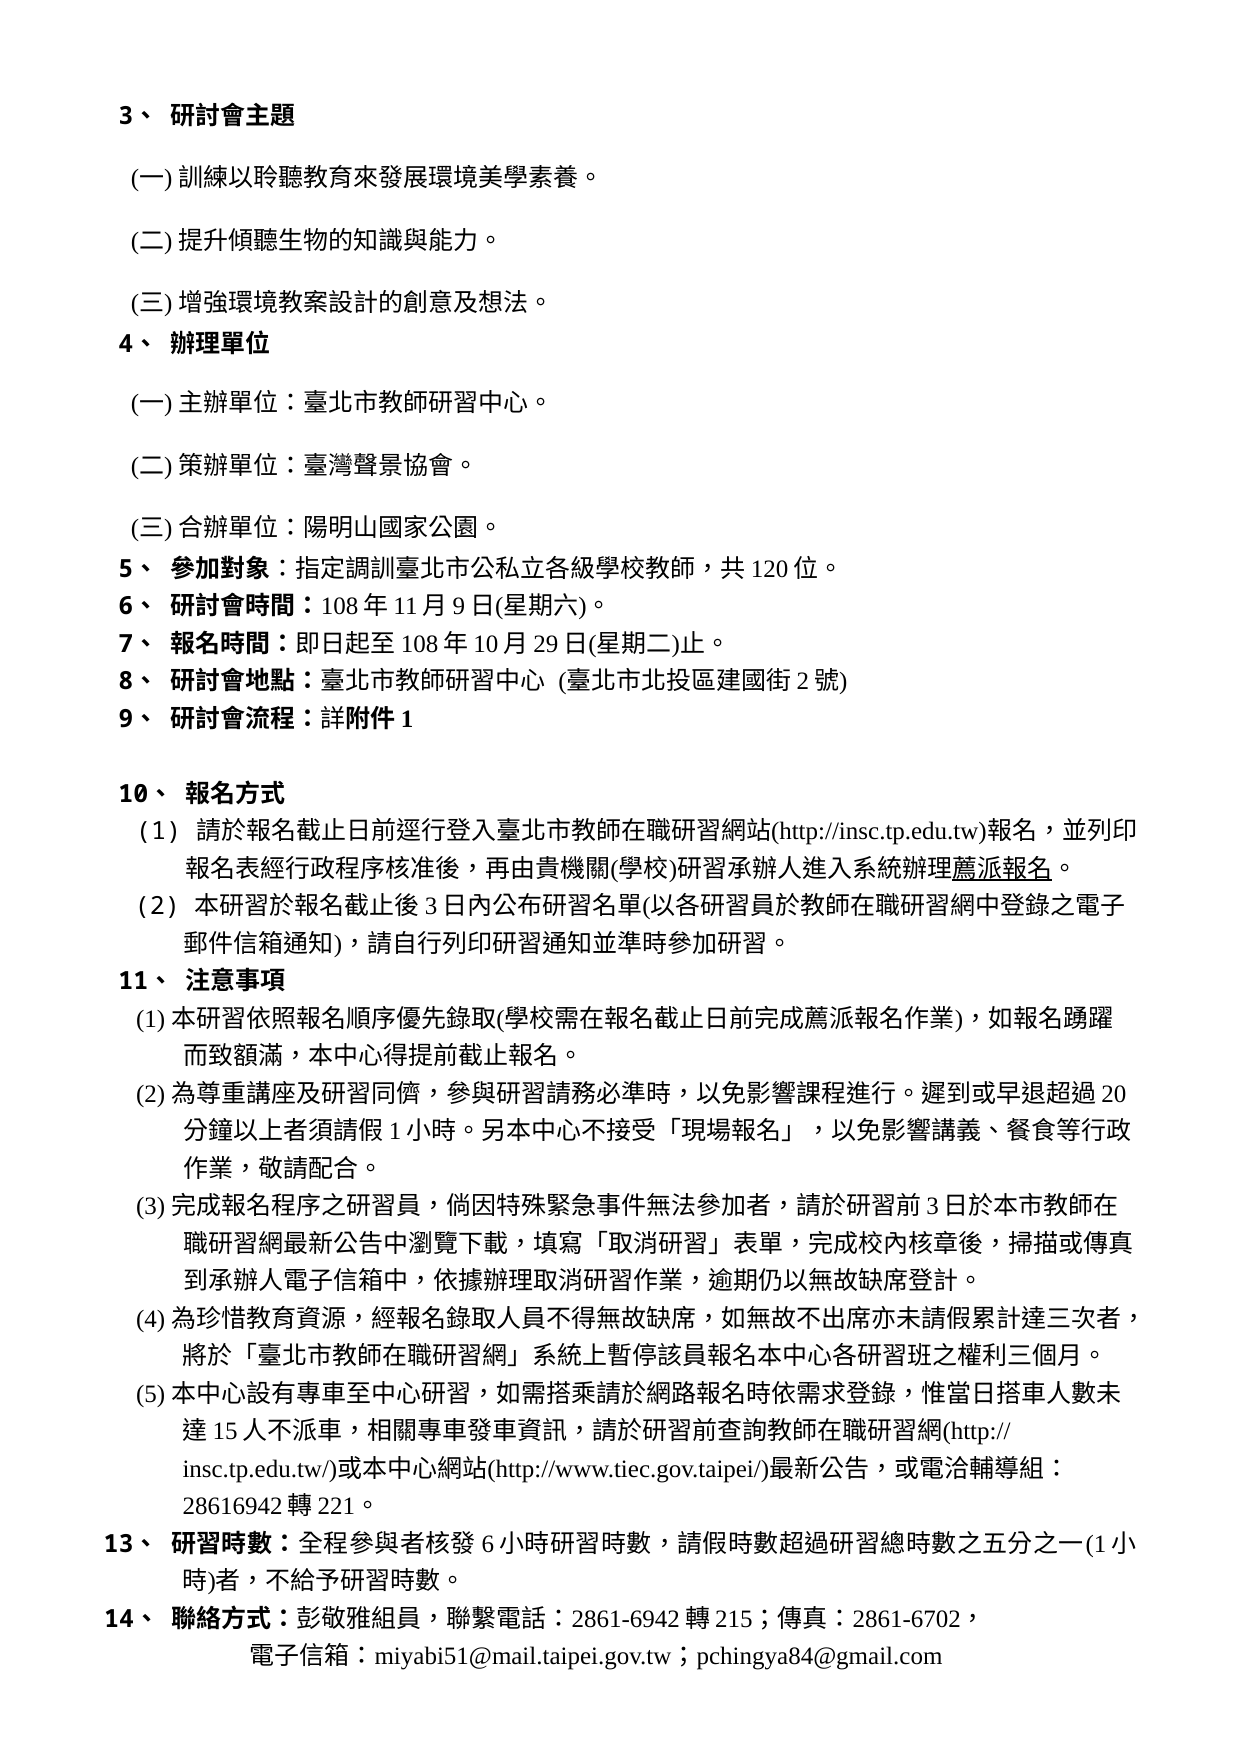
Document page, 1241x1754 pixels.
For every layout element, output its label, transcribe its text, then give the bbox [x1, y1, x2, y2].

list 研討會地點：臺北市教師研習中心 (臺北市北投區建國街2號) [118, 659, 1137, 697]
list 報名時間：即日起至108年10月29日(星期二)止。 [118, 622, 1137, 659]
list 為尊重講座及研習同儕，參與研習請務必準時，以免影響課程進行。遲到或早退超過20分鐘以上者須請假1小時。另本中心不接受「現場報名」，以免影響講義、餐食等行政作業，敬請配合。 [136, 1072, 1137, 1184]
text (一) 主辦單位：臺北市教師研習中心。 [118, 359, 1137, 422]
text (三) 合辦單位：陽明山國家公園。 [118, 484, 1137, 547]
list 研討會主題 [118, 72, 1137, 134]
list 為珍惜教育資源，經報名錄取人員不得無故缺席，如無故不出席亦未請假累計達三次者，將於「臺北市教師在職研習網」系統上暫停該員報名本中心各研習班之權利三個月。 [136, 1297, 1137, 1372]
text (三) 增強環境教案設計的創意及想法。 [118, 259, 1137, 322]
list 本研習於報名截止後3日內公布研習名單(以各研習員於教師在職研習網中登錄之電子郵件信箱通知)，請自行列印研習通知並準時參加研習。 [134, 884, 1137, 959]
list 報名方式 [118, 772, 1137, 809]
text (二) 策辦單位：臺灣聲景協會。 [118, 422, 1137, 484]
list 辦理單位 [118, 322, 1137, 359]
list 聯絡方式：彭敬雅組員，聯繫電話：2861-6942轉215；傳真：2861-6702， [79, 1597, 1137, 1634]
text (一) 訓練以聆聽教育來發展環境美學素養。 [118, 134, 1137, 197]
list 注意事項 [118, 959, 1137, 997]
list 完成報名程序之研習員，倘因特殊緊急事件無法參加者，請於研習前3日於本市教師在職研習網最新公告中瀏覽下載，填寫「取消研習」表單，完成校內核章後，掃描或傳真到承辦人電子信箱中，依據辦理取消研習作業，逾期仍以無故缺席登計。 [136, 1184, 1137, 1297]
list 本研習依照報名順序優先錄取(學校需在報名截止日前完成薦派報名作業)，如報名踴躍而致額滿，本中心得提前截止報名。 [136, 997, 1137, 1072]
list 研討會流程：詳附件1 [118, 697, 1137, 734]
list 參加對象：指定調訓臺北市公私立各級學校教師，共120位。 [118, 547, 1137, 584]
list 研討會時間：108年11月9日(星期六)。 [118, 584, 1137, 622]
list 研習時數：全程參與者核發6小時研習時數，請假時數超過研習總時數之五分之一(1小時)者，不給予研習時數。 [103, 1522, 1137, 1597]
list 請於報名截止日前逕行登入臺北市教師在職研習網站(http://insc.tp.edu.tw)報名，並列印報名表經行政程序核准後，再由貴機關(學校)研習承辦人進入系統辦理薦派報名。 [136, 809, 1137, 884]
list 本中心設有專車至中心研習，如需搭乘請於網路報名時依需求登錄，惟當日搭車人數未達15人不派車，相關專車發車資訊，請於研習前查詢教師在職研習網(http://insc.tp.edu.tw/)或本中心網站(http://www.tiec.gov.taipei/)最新公告，或電洽輔導組：28616942轉221。 [136, 1372, 1137, 1522]
text (二) 提升傾聽生物的知識與能力。 [118, 197, 1137, 259]
text 電子信箱：miyabi51@mail.taipei.gov.tw；pchingya84@gmail.com [168, 1634, 1137, 1672]
